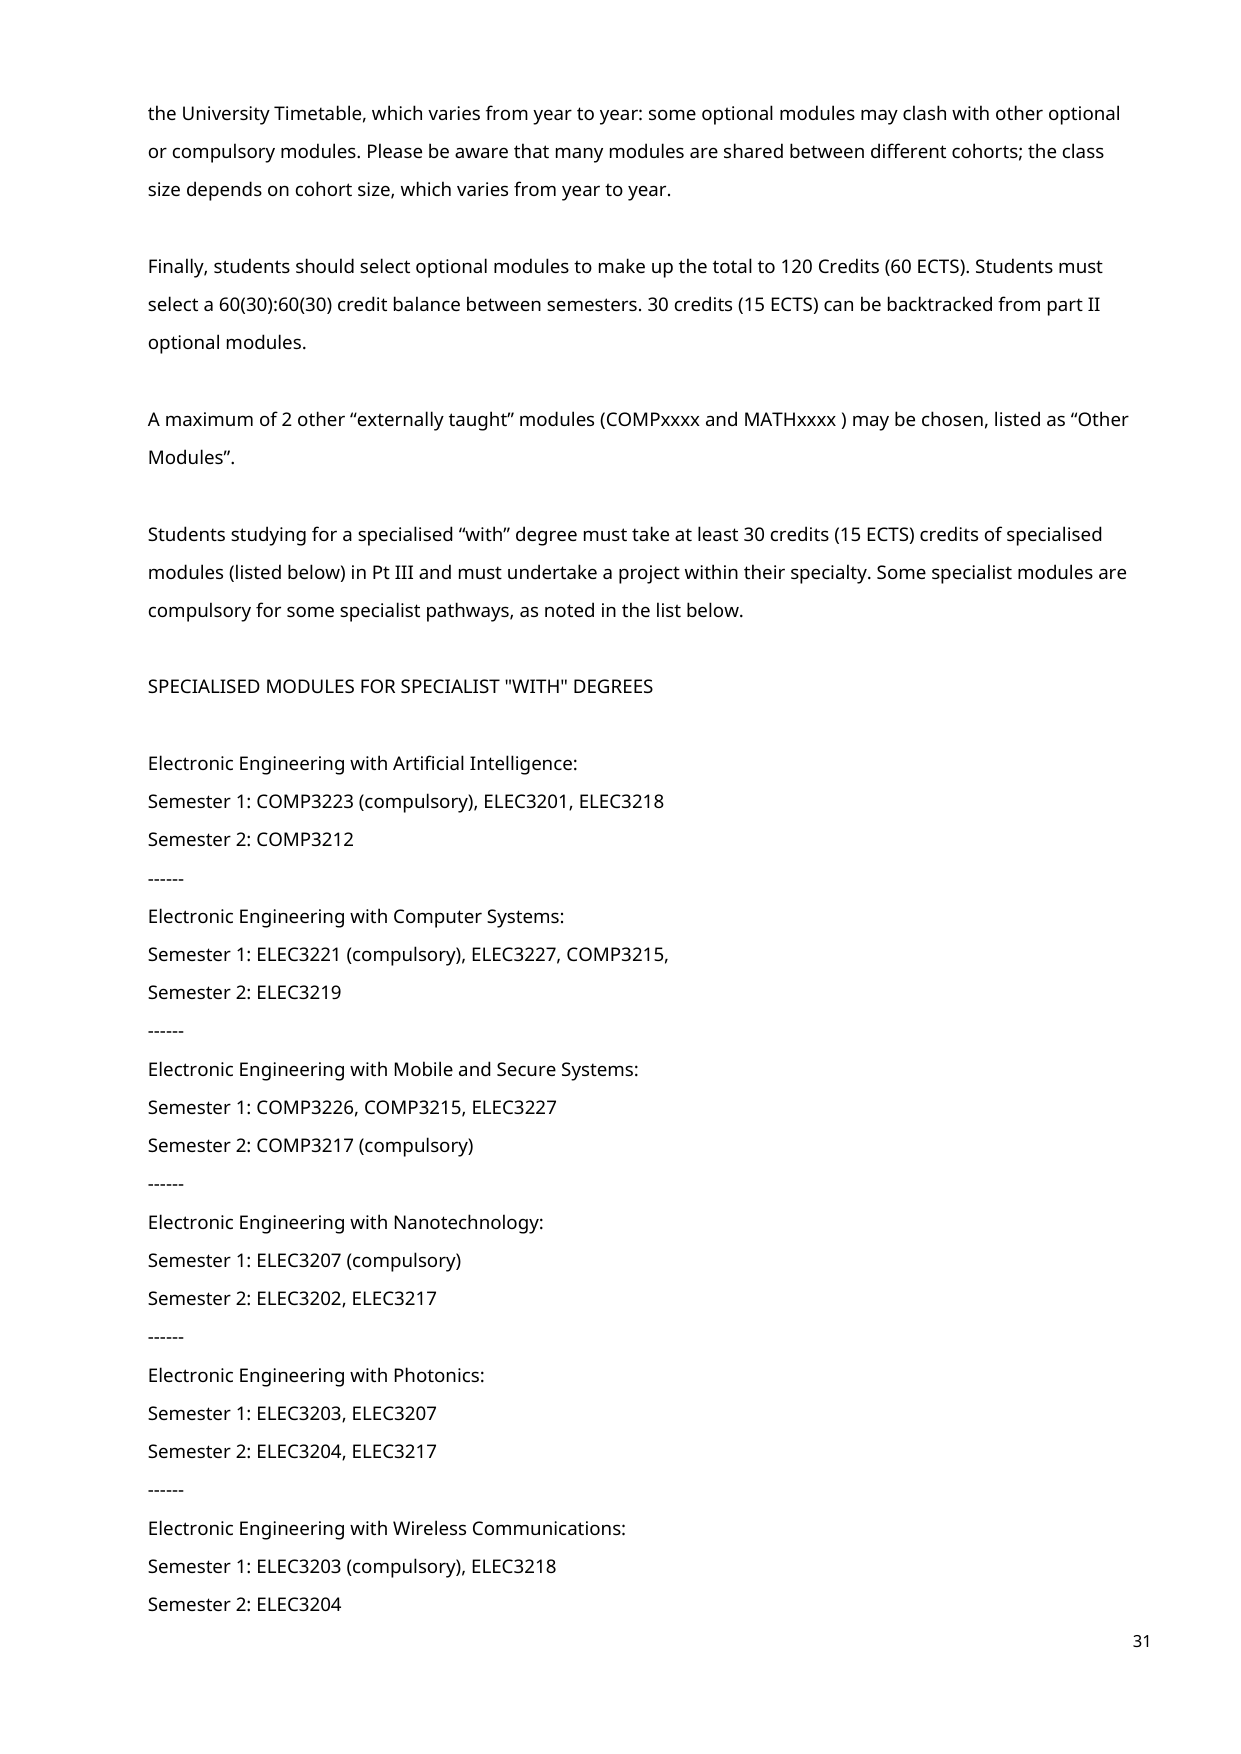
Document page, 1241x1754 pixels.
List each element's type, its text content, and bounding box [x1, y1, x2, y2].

table_cell the University Timetable, which varies from year to year: some optional modules may clash with other optional or compulsory modules. Please be aware that many modules are shared between different cohorts; the class size depends on cohort size, which varies from year to year. Finally, students should select optional modules to make up the total to 120 Credits (60 ECTS). Students must select a 60(30):60(30) credit balance between semesters. 30 credits (15 ECTS) can be backtracked from part II optional modules. A maximum of 2 other “externally taught” modules (COMPxxxx and MATHxxxx ) may be chosen, listed as “Other Modules”. Students studying for a specialised “with” degree must take at least 30 credits (15 ECTS) credits of specialised modules (listed below) in Pt III and must undertake a project within their specialty. Some specialist modules are compulsory for some specialist pathways, as noted in the list below. SPECIALISED MODULES FOR SPECIALIST "WITH" DEGREES Electronic Engineering with Artificial Intelligence: Semester 1: COMP3223 (compulsory), ELEC3201, ELEC3218 Semester 2: COMP3212 ------ Electronic Engineering with Computer Systems: Semester 1: ELEC3221 (compulsory), ELEC3227, COMP3215, Semester 2: ELEC3219 ------ Electronic Engineering with Mobile and Secure Systems: Semester 1: COMP3226, COMP3215, ELEC3227 Semester 2: COMP3217 (compulsory) ------ Electronic Engineering with Nanotechnology: Semester 1: ELEC3207 (compulsory) Semester 2: ELEC3202, ELEC3217 ------ Electronic Engineering with Photonics: Semester 1: ELEC3203, ELEC3207 Semester 2: ELEC3204, ELEC3217 ------ Electronic Engineering with Wireless Communications: Semester 1: ELEC3203 (compulsory), ELEC3218 Semester 2: ELEC3204 [136, 99, 1152, 1627]
